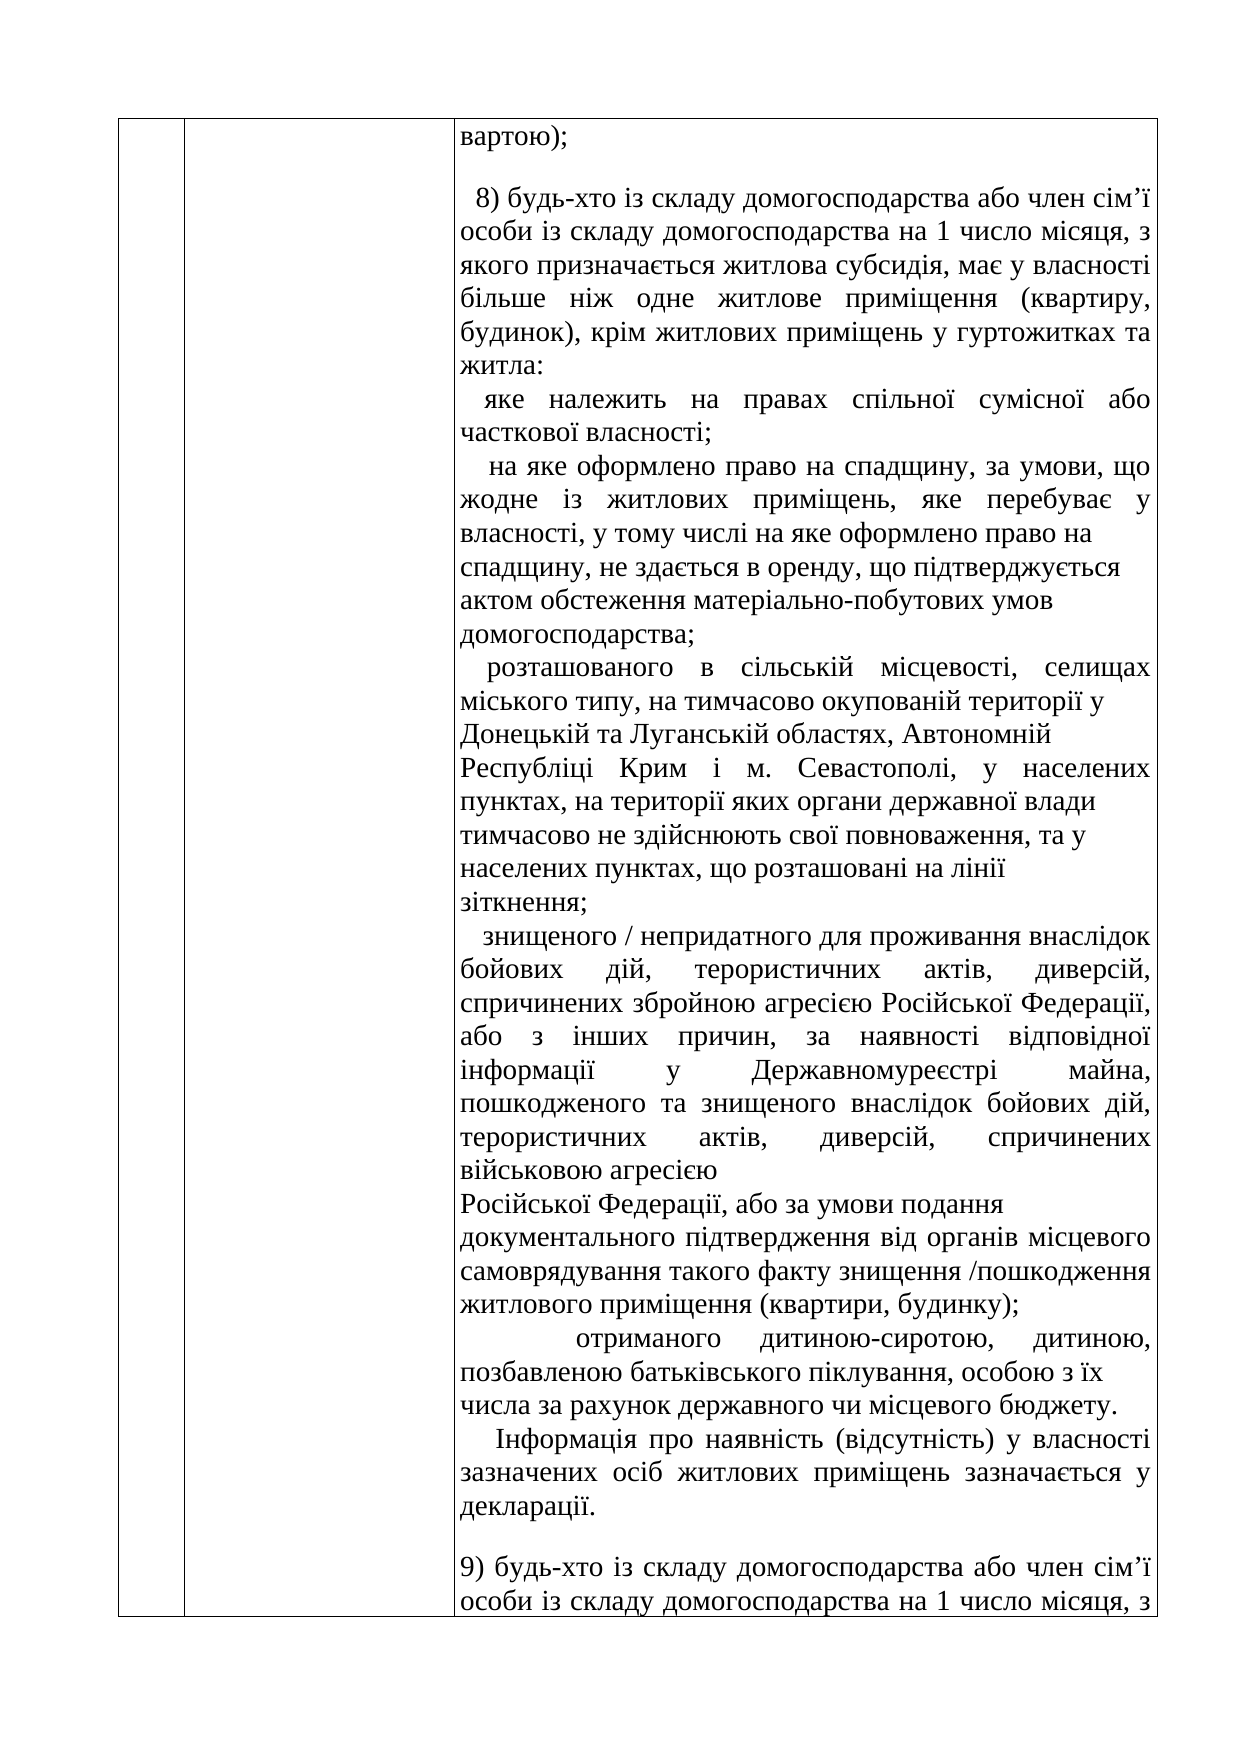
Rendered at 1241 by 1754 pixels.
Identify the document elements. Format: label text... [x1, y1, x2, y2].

table_cell [185, 119, 454, 1616]
table_cell [119, 119, 184, 1616]
table_cell вартою); 8) будь-хто із складу домогосподарства або член сім’ї особи із складу домогосподарства на 1 число місяця, з якого призначається житлова субсидія, має у власності більше ніж одне житлове приміщення (квартиру, будинок), крім житлових приміщень у гуртожитках та житла: яке належить на правах спільної сумісної або часткової власності; на яке оформлено право на спадщину, за умови, що жодне із житлових приміщень, яке перебуває у власності, у тому числі на яке оформлено право на спадщину, не здається в оренду, що підтверджується актом обстеження матеріально-побутових умов домогосподарства; розташованого в сільській місцевості, селищах міського типу, на тимчасово окупованій території у Донецькій та Луганській областях, Автономній Республіці Крим і м. Севастополі, у населених пунктах, на території яких органи державної влади тимчасово не здійснюють свої повноваження, та у населених пунктах, що розташовані на лінії зіткнення; знищеного / непридатного для проживання внаслідок бойових дій, терористичних актів, диверсій, спричинених збройною агресією Російської Федерації, або з інших причин, за наявності відповідної інформації у Державномуреєстрі майна, пошкодженого та знищеного внаслідок бойових дій, терористичних актів, диверсій, спричинених військовою агресією Російської Федерації, або за умови подання документального підтвердження від органів місцевого самоврядування такого факту знищення /пошкодження житлового приміщення (квартири, будинку); отриманого дитиною-сиротою, дитиною, позбавленою батьківського піклування, особою з їх числа за рахунок державного чи місцевого бюджету. Інформація про наявність (відсутність) у власності зазначених осіб житлових приміщень зазначається у декларації. 9) будь-хто із складу домогосподарства або член сім’ї особи із складу домогосподарства на 1 число місяця, з [455, 119, 1157, 1616]
